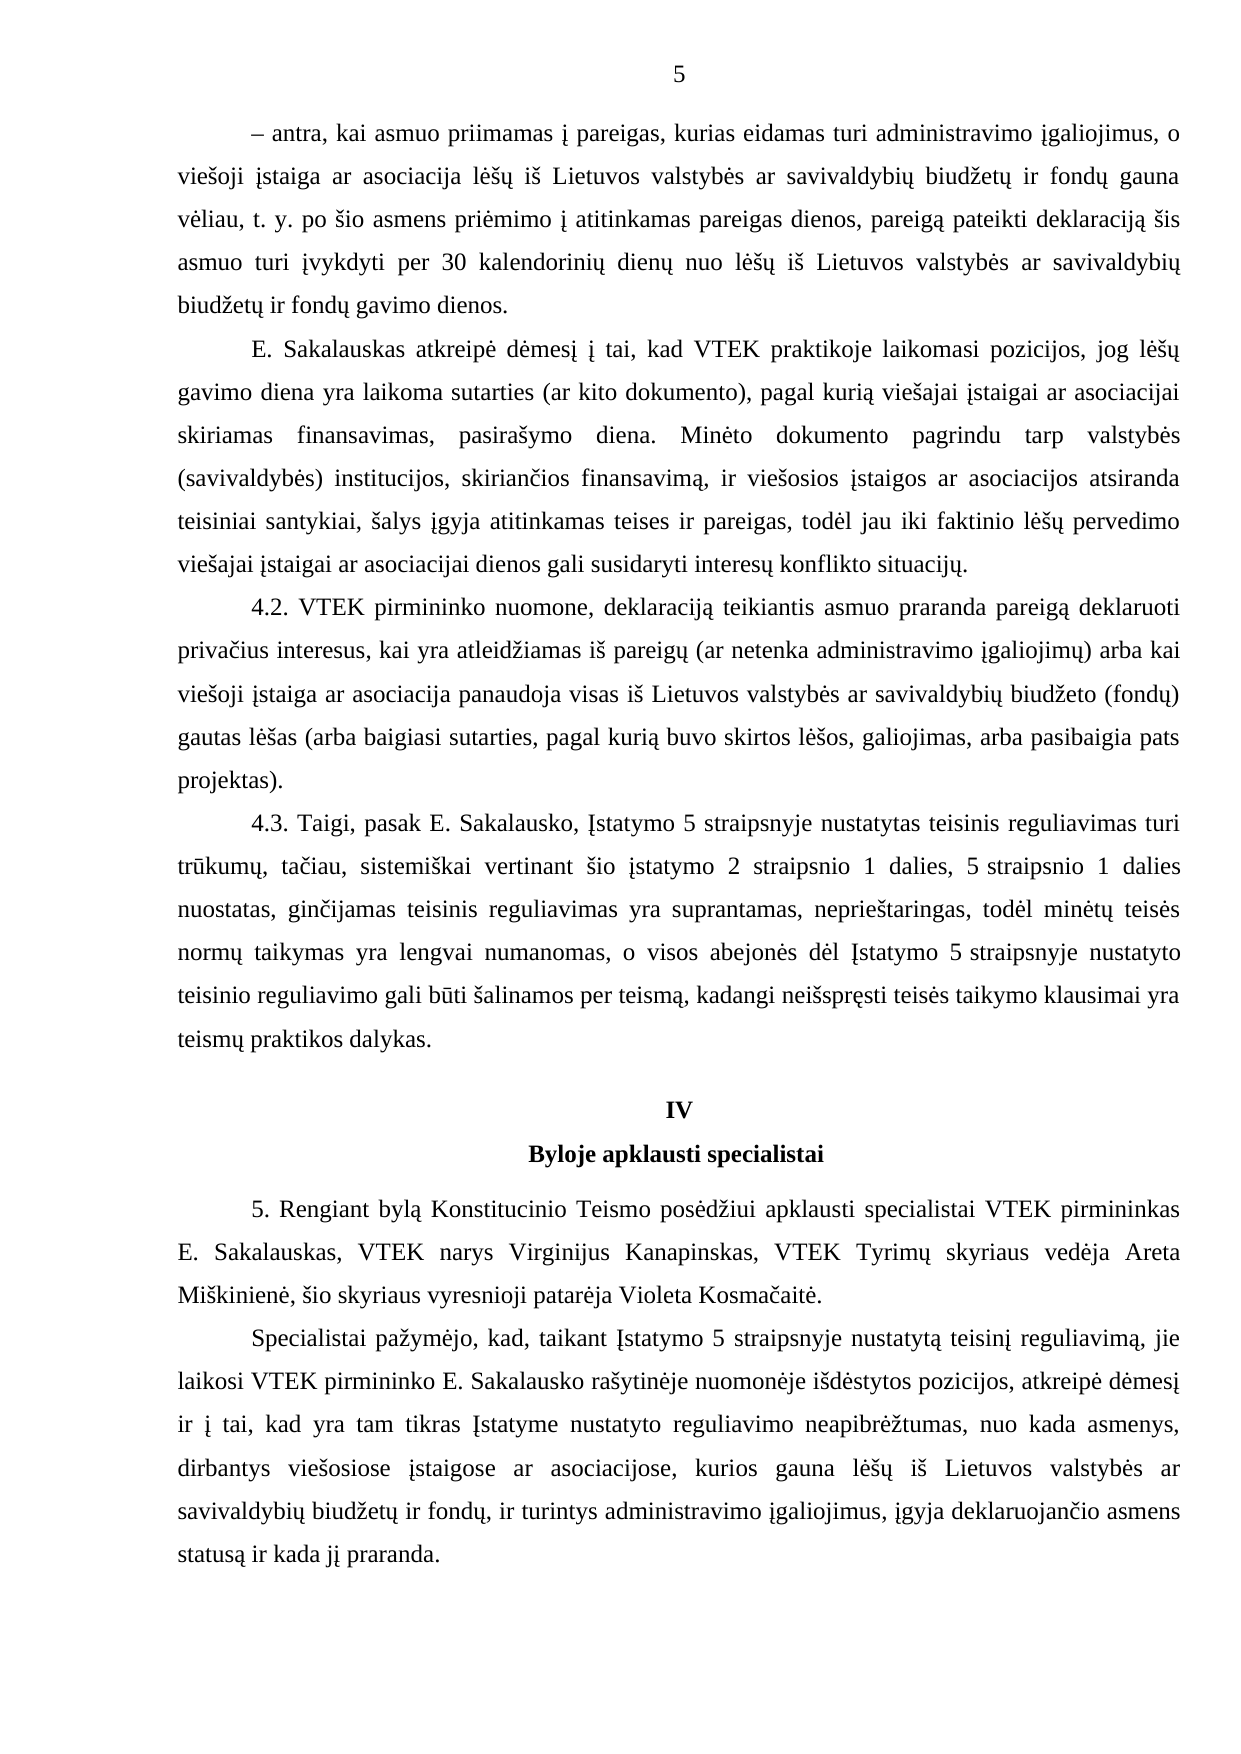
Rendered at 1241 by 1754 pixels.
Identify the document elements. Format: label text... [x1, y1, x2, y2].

text Specialistai pažymėjo, kad, taikant Įstatymo 5 straipsnyje nustatytą teisinį reguliavimą, jie laikosi VTEK pirmininko E. Sakalausko rašytinėje nuomonėje išdėstytos pozicijos, atkreipė dėmesį ir į tai, kad yra tam tikras Įstatyme nustatyto reguliavimo neapibrėžtumas, nuo kada asmenys, dirbantys viešosiose įstaigose ar asociacijose, kurios gauna lėšų iš Lietuvos valstybės ar savivaldybių biudžetų ir fondų, ir turintys administravimo įgaliojimus, įgyja deklaruojančio asmens statusą ir kada jį praranda. [177, 1323, 1181, 1568]
text – antra, kai asmuo priimamas į pareigas, kurias eidamas turi administravimo įgaliojimus, o viešoji įstaiga ar asociacija lėšų iš Lietuvos valstybės ar savivaldybių biudžetų ir fondų gauna vėliau, t. y. po šio asmens priėmimo į atitinkamas pareigas dienos, pareigą pateikti deklaraciją šis asmuo turi įvykdyti per 30 kalendorinių dienų nuo lėšų iš Lietuvos valstybės ar savivaldybių biudžetų ir fondų gavimo dienos. [177, 118, 1181, 319]
text E. Sakalauskas atkreipė dėmesį į tai, kad VTEK praktikoje laikomasi pozicijos, jog lėšų gavimo diena yra laikoma sutarties (ar kito dokumento), pagal kurią viešajai įstaigai ar asociacijai skiriamas finansavimas, pasirašymo diena. Minėto dokumento pagrindu tarp valstybės (savivaldybės) institucijos, skiriančios finansavimą, ir viešosios įstaigos ar asociacijos atsiranda teisiniai santykiai, šalys įgyja atitinkamas teises ir pareigas, todėl jau iki faktinio lėšų pervedimo viešajai įstaigai ar asociacijai dienos gali susidaryti interesų konflikto situacijų. [177, 334, 1181, 578]
text 4.3. Taigi, pasak E. Sakalausko, Įstatymo 5 straipsnyje nustatytas teisinis reguliavimas turi trūkumų, tačiau, sistemiškai vertinant šio įstatymo 2 straipsnio 1 dalies, 5 straipsnio 1 dalies nuostatas, ginčijamas teisinis reguliavimas yra suprantamas, neprieštaringas, todėl minėtų teisės normų taikymas yra lengvai numanomas, o visos abejonės dėl Įstatymo 5 straipsnyje nustatyto teisinio reguliavimo gali būti šalinamos per teismą, kadangi neišspręsti teisės taikymo klausimai yra teismų praktikos dalykas. [177, 808, 1181, 1052]
text 5. Rengiant bylą Konstitucinio Teismo posėdžiui apklausti specialistai VTEK pirmininkas E. Sakalauskas, VTEK narys Virginijus Kanapinskas, VTEK Tyrimų skyriaus vedėja Areta Miškinienė, šio skyriaus vyresnioji patarėja Violeta Kosmačaitė. [177, 1194, 1181, 1309]
text Byloje apklausti specialistai [177, 1139, 1181, 1167]
text IV [177, 1096, 1181, 1124]
text 4.2. VTEK pirmininko nuomone, deklaraciją teikiantis asmuo praranda pareigą deklaruoti privačius interesus, kai yra atleidžiamas iš pareigų (ar netenka administravimo įgaliojimų) arba kai viešoji įstaiga ar asociacija panaudoja visas iš Lietuvos valstybės ar savivaldybių biudžeto (fondų) gautas lėšas (arba baigiasi sutarties, pagal kurią buvo skirtos lėšos, galiojimas, arba pasibaigia pats projektas). [177, 592, 1181, 794]
